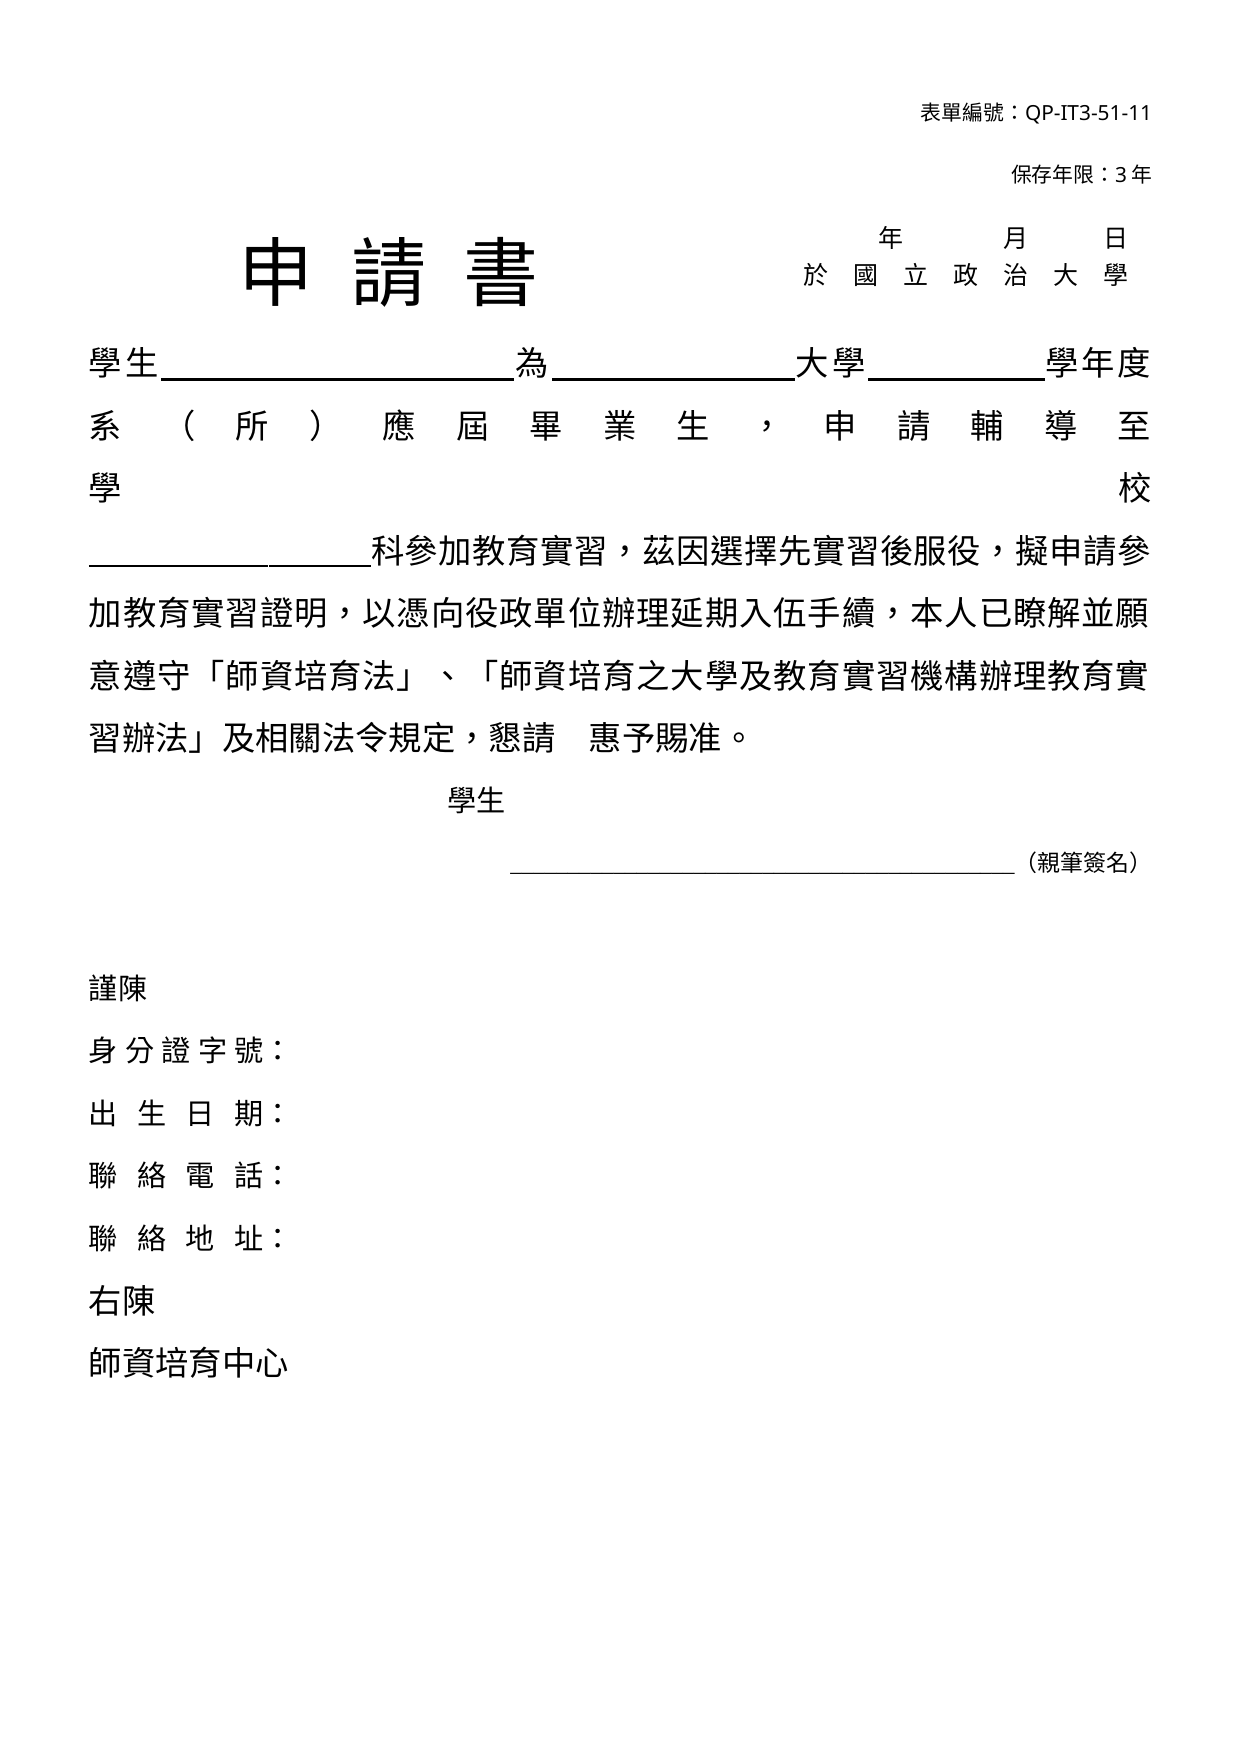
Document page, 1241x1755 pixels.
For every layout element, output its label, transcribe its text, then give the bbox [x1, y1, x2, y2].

text 出生日期： [89, 1070, 1152, 1132]
text 保存年限：3年 [89, 132, 1152, 195]
text 聯絡電話： [89, 1132, 1152, 1195]
text 學生 為 大學 學年度 系（所）應屆畢業生，申請輔導至 學校 科參加教育實習，茲因選擇先實習後服役，擬申請參加教育實習證明，以憑向役政單位辦理延期入伍手續，本人已瞭解並願意遵守「師資培育法」、「師資培育之大學及教育實習機構辦理教育實習辦法」及相關法令規定，懇請 惠予賜准。 [89, 320, 1152, 757]
text ____________________________________________（親筆簽名） [89, 820, 1152, 882]
text 師資培育中心 [89, 1320, 1152, 1382]
text 右陳 [89, 1257, 1152, 1320]
text 謹陳 [89, 945, 1152, 1007]
text 年 月 日 [804, 219, 1136, 255]
text 學生 [89, 757, 1152, 820]
text 於 國 立 政 治 大 學 [804, 255, 1136, 291]
text 表單編號：QP-IT3-51-11 [89, 74, 1152, 132]
text 申 請 書 [89, 195, 1152, 320]
text 身分證字號： [89, 1007, 1152, 1070]
text 聯絡地址： [89, 1195, 1152, 1257]
